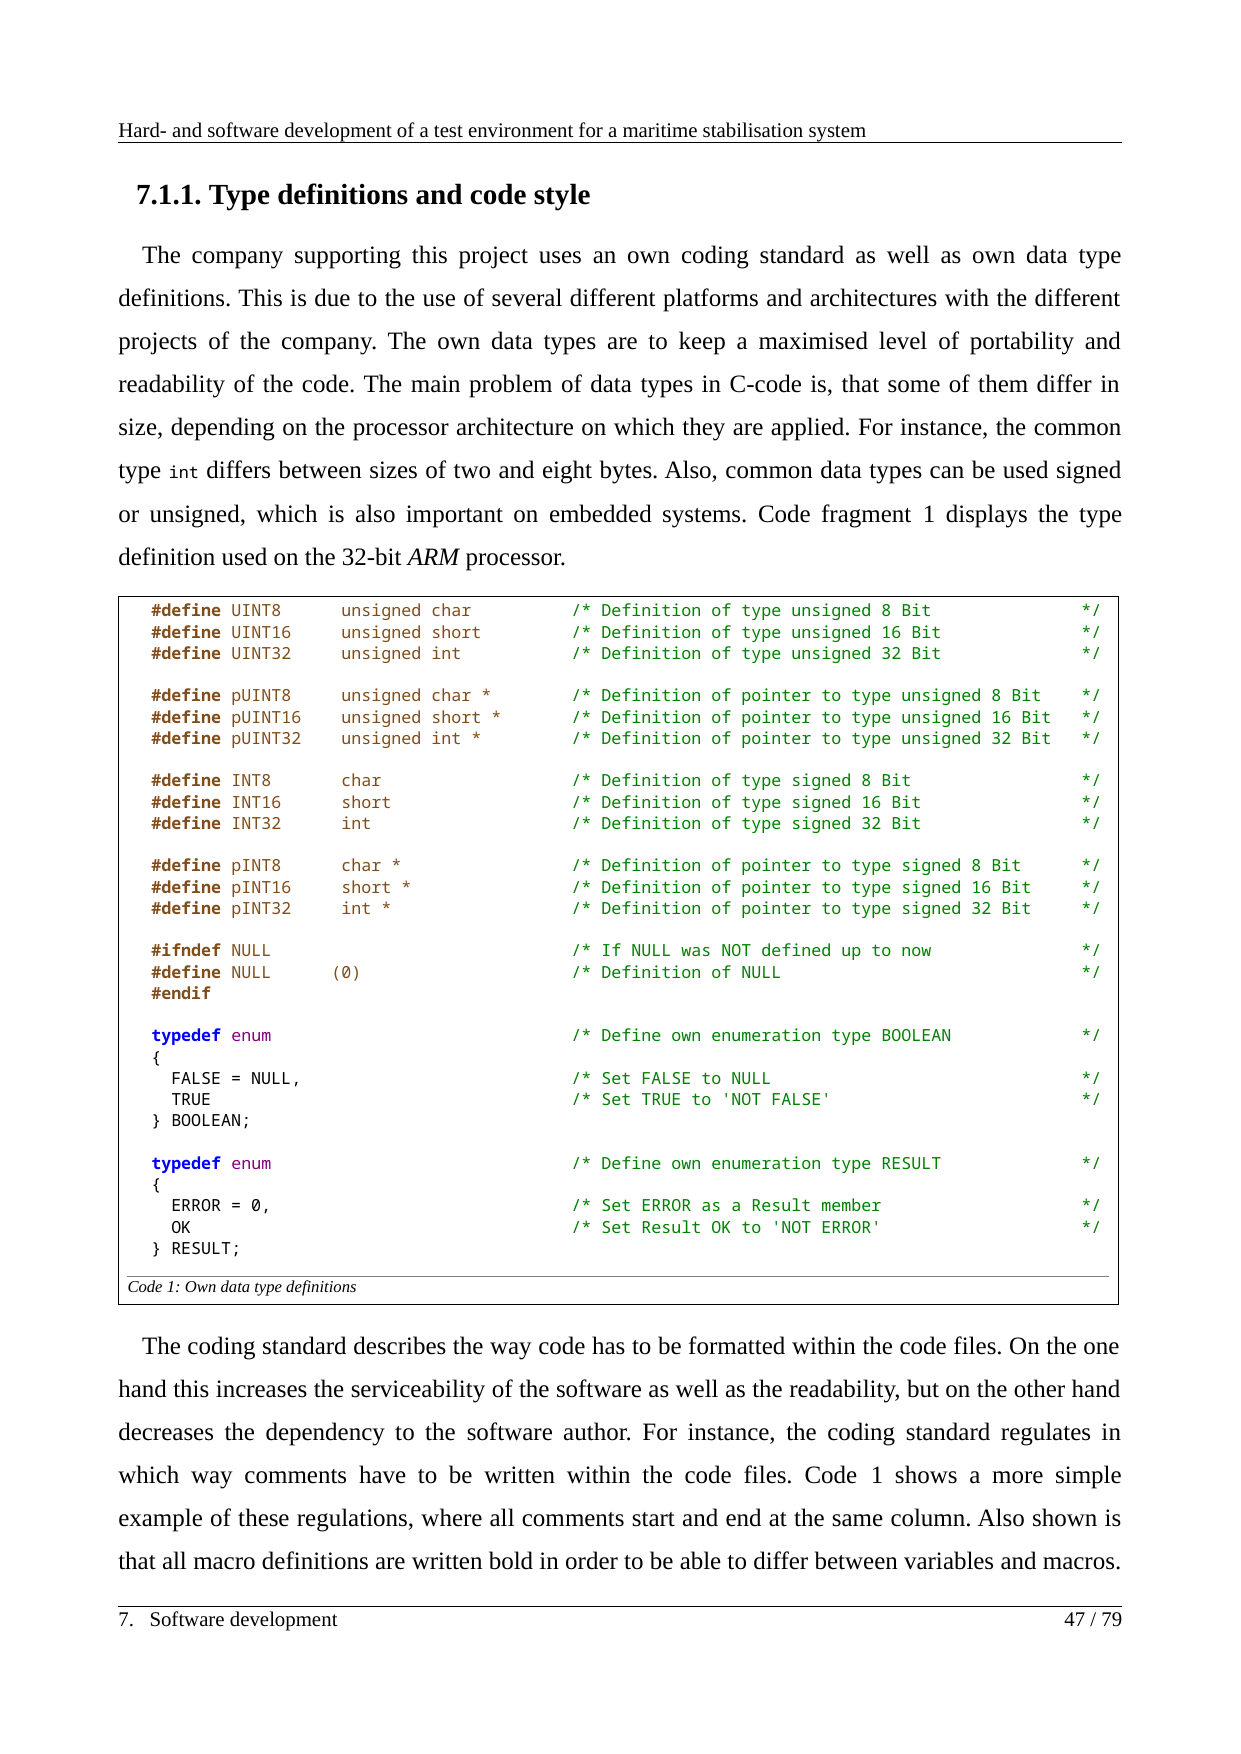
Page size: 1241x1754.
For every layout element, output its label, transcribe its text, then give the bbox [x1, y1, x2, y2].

text The coding standard describes the way code has to be formatted within the code files. On the one hand this increases the serviceability of the software as well as the readability, but on the other hand decreases the dependency to the software author. For instance, the coding standard regulates in which way comments have to be written within the code files. Code 1 shows a more simple example of these regulations, where all comments start and end at the same column. Also shown is that all macro definitions are written bold in order to be able to differ between variables and macros. [118, 597, 1122, 1575]
text #endif [127, 987, 1109, 1002]
text #define pINT16 short * /* Definition of pointer to type signed 16 Bit */ [127, 881, 1109, 896]
text FALSE = NULL, /* Set FALSE to NULL */ [127, 1072, 1109, 1087]
text #define INT16 short /* Definition of type signed 16 Bit */ [127, 796, 1109, 811]
text { [127, 1051, 1109, 1066]
text #define pINT8 char * /* Definition of pointer to type signed 8 Bit */ [127, 860, 1109, 875]
text The company supporting this project uses an own coding standard as well as own data type definitions. This is due to the use of several different platforms and architectures with the different projects of the company. The own data types are to keep a maximised level of portability and readability of the code. The main problem of data types in C-code is, that some of them differ in size, depending on the processor architecture on which they are applied. For instance, the common type int differs between sizes of two and eight bytes. Also, common data types can be used signed or unsigned, which is also important on embedded systems. Code fragment 1 displays the type definition used on the 32-bit ARM processor. [118, 240, 1122, 571]
text #define pUINT8 unsigned char * /* Definition of pointer to type unsigned 8 Bit */ [127, 690, 1109, 705]
text #define pINT32 int * /* Definition of pointer to type signed 32 Bit */ [127, 902, 1109, 917]
text TRUE /* Set TRUE to 'NOT FALSE' */ [127, 1094, 1109, 1108]
text ERROR = 0, /* Set ERROR as a Result member */ [127, 1200, 1109, 1215]
text } RESULT; [127, 1242, 1109, 1257]
text { [127, 1179, 1109, 1193]
text #define UINT16 unsigned short /* Definition of type unsigned 16 Bit */ [127, 626, 1109, 641]
text #define UINT32 unsigned int /* Definition of type unsigned 32 Bit */ [127, 647, 1109, 662]
text #define INT8 char /* Definition of type signed 8 Bit */ [127, 775, 1109, 790]
text #define NULL (0) /* Definition of NULL */ [127, 966, 1109, 981]
text #define UINT8 unsigned char /* Definition of type unsigned 8 Bit */ [127, 605, 1109, 620]
text typedef enum /* Define own enumeration type RESULT */ [127, 1157, 1109, 1172]
text OK /* Set Result OK to 'NOT ERROR' */ [127, 1221, 1109, 1236]
text typedef enum /* Define own enumeration type BOOLEAN */ [127, 1030, 1109, 1045]
text #define pUINT16 unsigned short * /* Definition of pointer to type unsigned 16 Bit */ [127, 711, 1109, 726]
text #ifndef NULL /* If NULL was NOT defined up to now */ [127, 945, 1109, 960]
text } BOOLEAN; [127, 1115, 1109, 1130]
text #define pUINT32 unsigned int * /* Definition of pointer to type unsigned 32 Bit */ [127, 732, 1109, 747]
text #define INT32 int /* Definition of type signed 32 Bit */ [127, 817, 1109, 832]
text Code 1: Own data type definitions [127, 1277, 1109, 1296]
subtitle Type definitions and code style [118, 177, 1122, 211]
